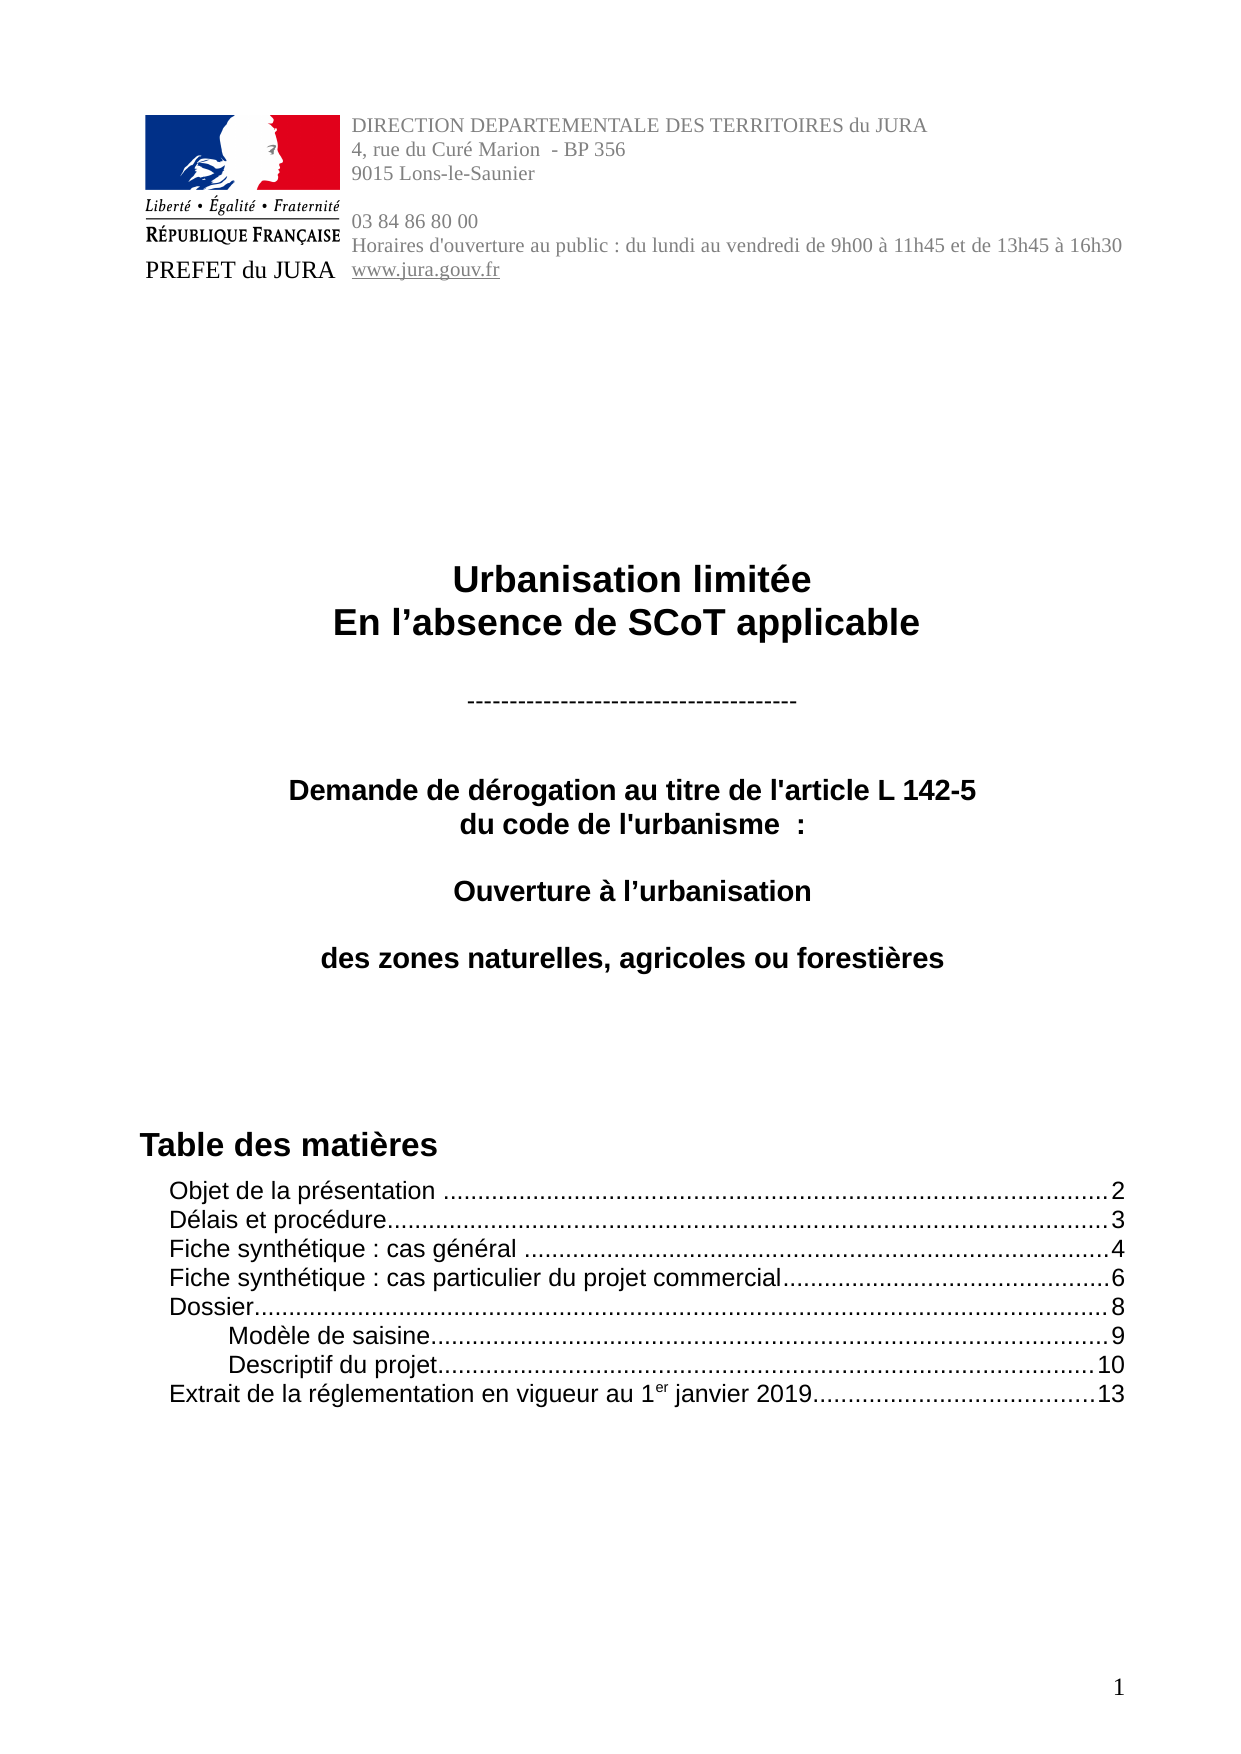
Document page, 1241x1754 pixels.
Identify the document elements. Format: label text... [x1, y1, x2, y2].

text Dossier 8 [169, 1292, 1125, 1321]
text Urbanisation limitée [139, 557, 1125, 600]
table_header DIRECTION DEPARTEMENTALE DES TERRITOIRES du JURA 4, rue du Curé Marion - BP 356 9015 Lons-le-Saunier 03 84 86 80 00 Horaires d'ouverture au public : du lundi au vendredi de 9h00 à 11h45 et de 13h45 à 16h30 www.jura.gouv.fr [346, 107, 1144, 311]
subtitle Table des matières [139, 1125, 1125, 1163]
text Extrait de la réglementation en vigueur au 1er janvier 2019 13 [169, 1379, 1125, 1408]
text du code de l'urbanisme : [139, 807, 1125, 840]
text Descriptif du projet 10 [228, 1350, 1125, 1379]
table_header PREFET du JURA [139, 107, 346, 311]
text Fiche synthétique : cas particulier du projet commercial 6 [169, 1263, 1125, 1292]
text Objet de la présentation 2 [169, 1176, 1125, 1205]
text En l’absence de SCoT applicable [139, 600, 1125, 643]
text Modèle de saisine 9 [228, 1321, 1125, 1350]
text --------------------------------------- [139, 686, 1125, 715]
text Demande de dérogation au titre de l'article L 142-5 [139, 773, 1125, 807]
text Fiche synthétique : cas général 4 [169, 1234, 1125, 1263]
text des zones naturelles, agricoles ou forestières [139, 941, 1125, 974]
text Délais et procédure 3 [169, 1205, 1125, 1234]
picture [145, 115, 340, 245]
text Ouverture à l’urbanisation [139, 874, 1125, 907]
